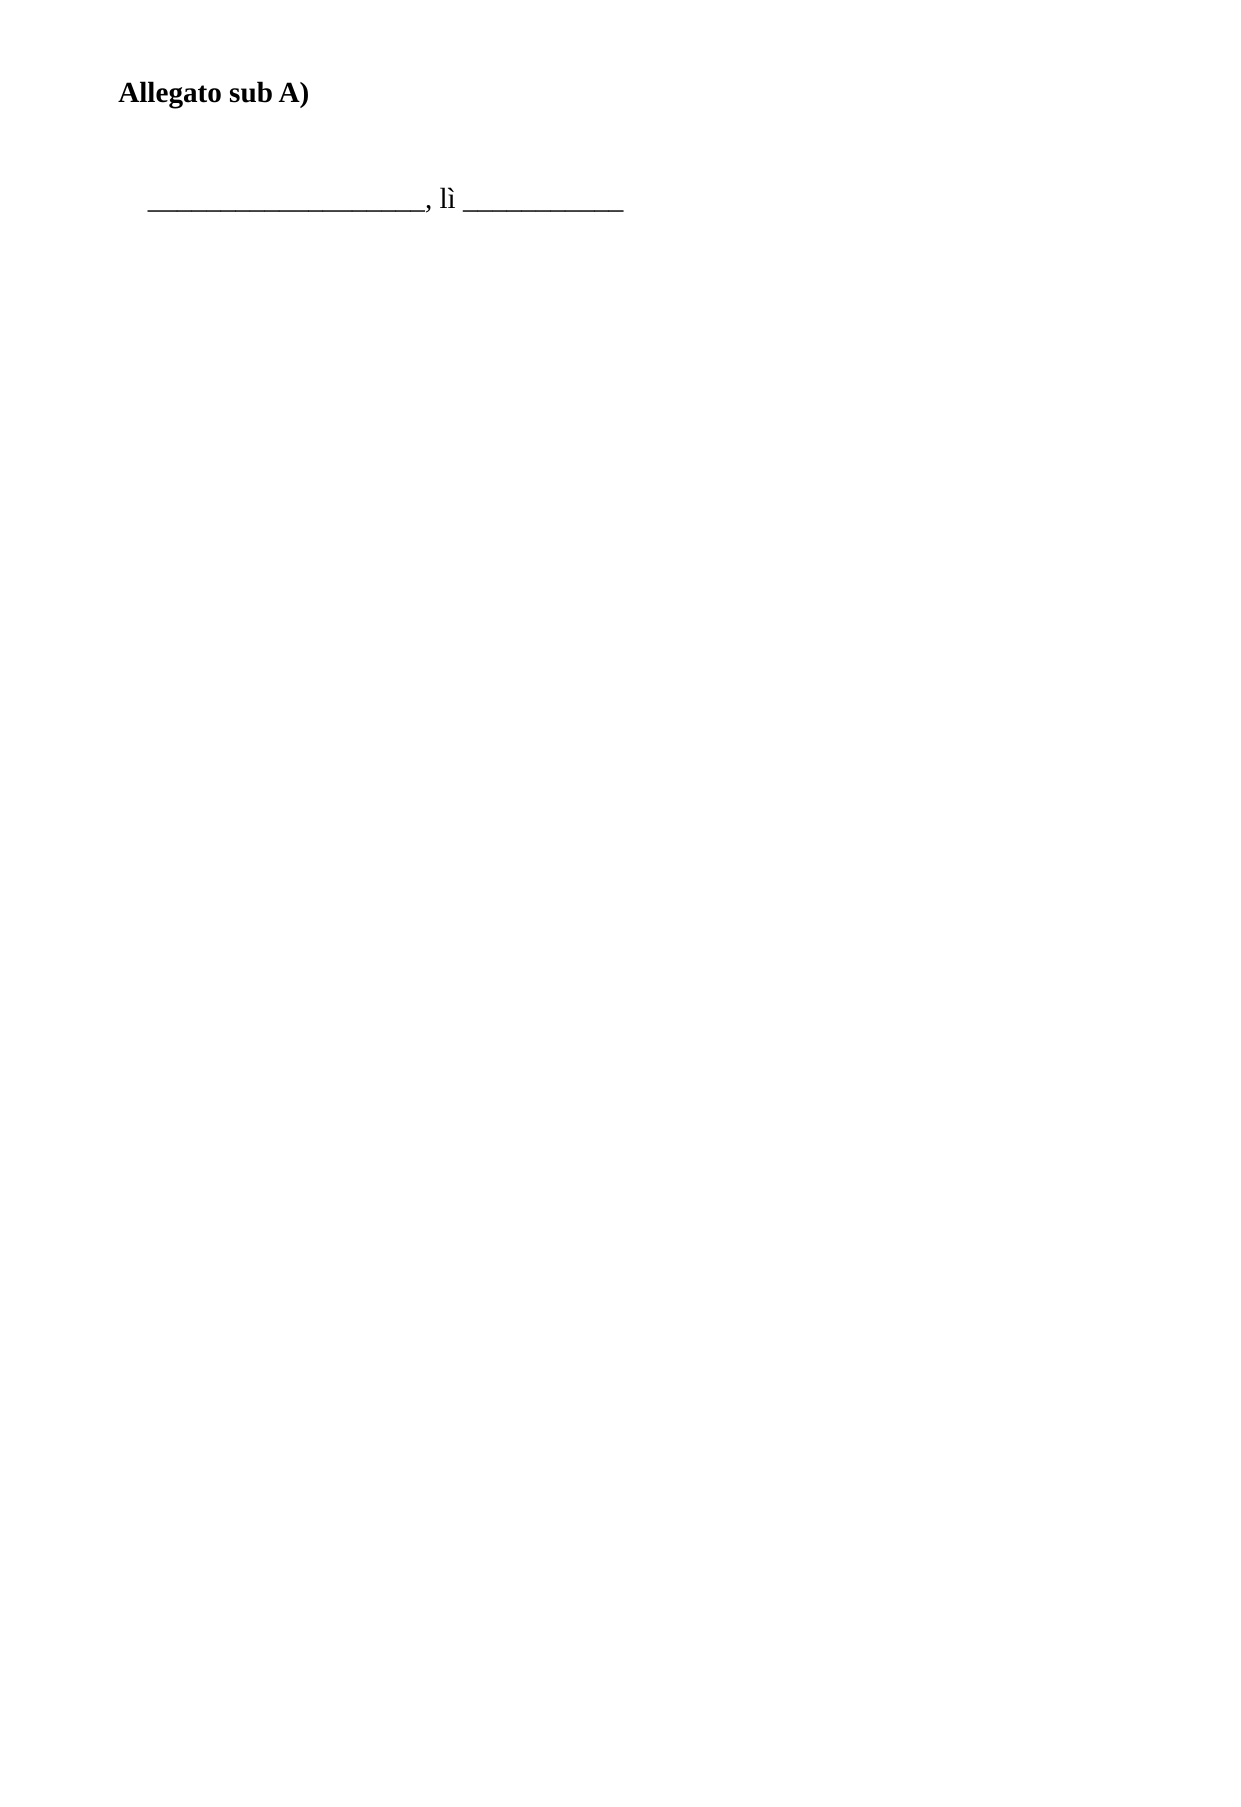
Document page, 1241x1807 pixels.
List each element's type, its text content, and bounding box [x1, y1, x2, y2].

text ___________________, lì ___________ [148, 181, 1063, 215]
